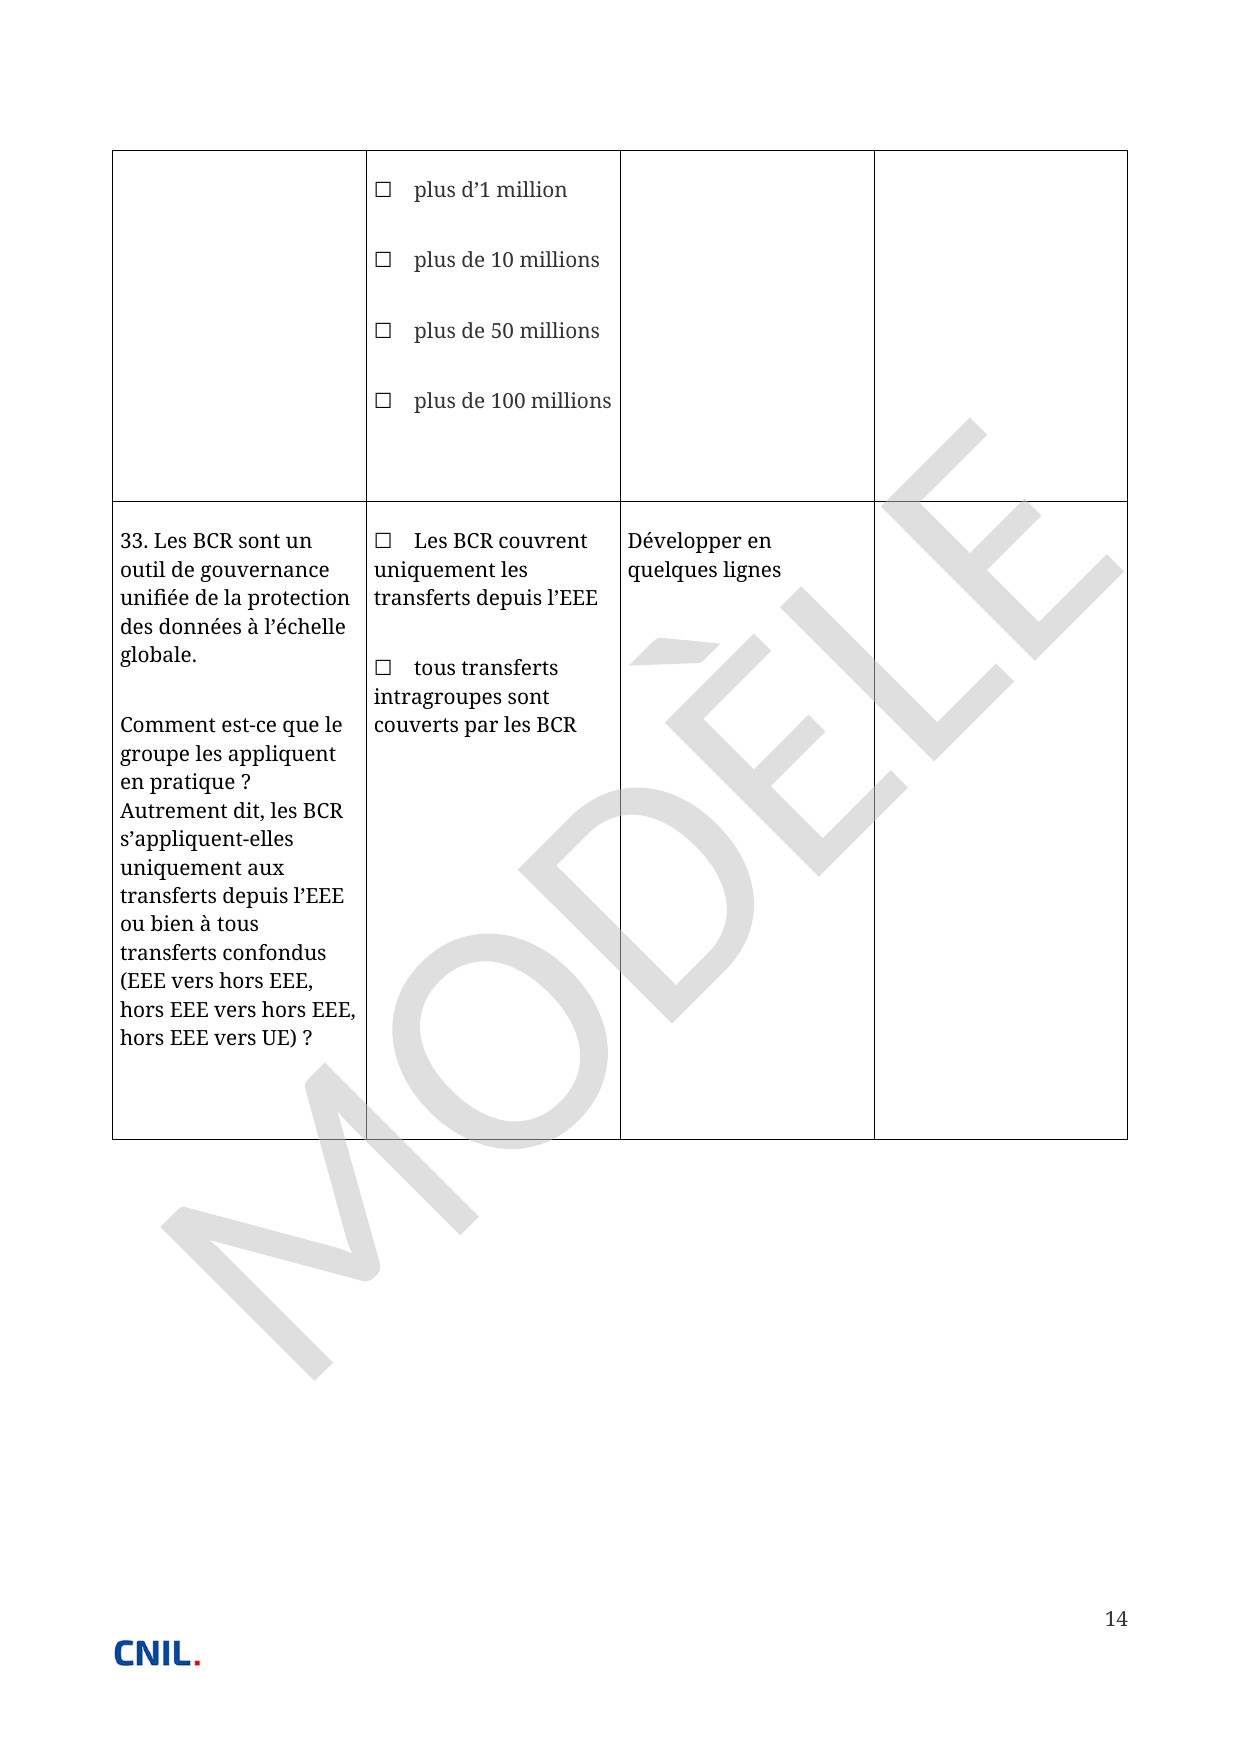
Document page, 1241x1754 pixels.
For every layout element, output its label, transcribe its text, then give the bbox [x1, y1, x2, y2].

table_cell [875, 151, 1127, 501]
table_cell [113, 151, 366, 501]
table_cell 33. Les BCR sont un outil de gouvernance unifiée de la protection des données à l’échelle globale. Comment est-ce que le groupe les appliquent en pratique ? Autrement dit, les BCR s’appliquent-elles uniquement aux transferts depuis l’EEE ou bien à tous transferts confondus (EEE vers hors EEE, hors EEE vers hors EEE, hors EEE vers UE) ? [113, 502, 366, 1138]
table_cell [920, 502, 1020, 552]
table_cell ☐ plus d’1 million ☐ plus de 10 millions ☐ plus de 50 millions ☐ plus de 100 millions [367, 151, 620, 501]
table_cell [875, 502, 1127, 1138]
table_cell [621, 151, 874, 501]
table_cell Développer en quelques lignes [621, 502, 874, 1138]
table_cell ☐ Les BCR couvrent uniquement les transferts depuis l’EEE ☐ tous transferts intragroupes sont couverts par les BCR [367, 502, 620, 1138]
